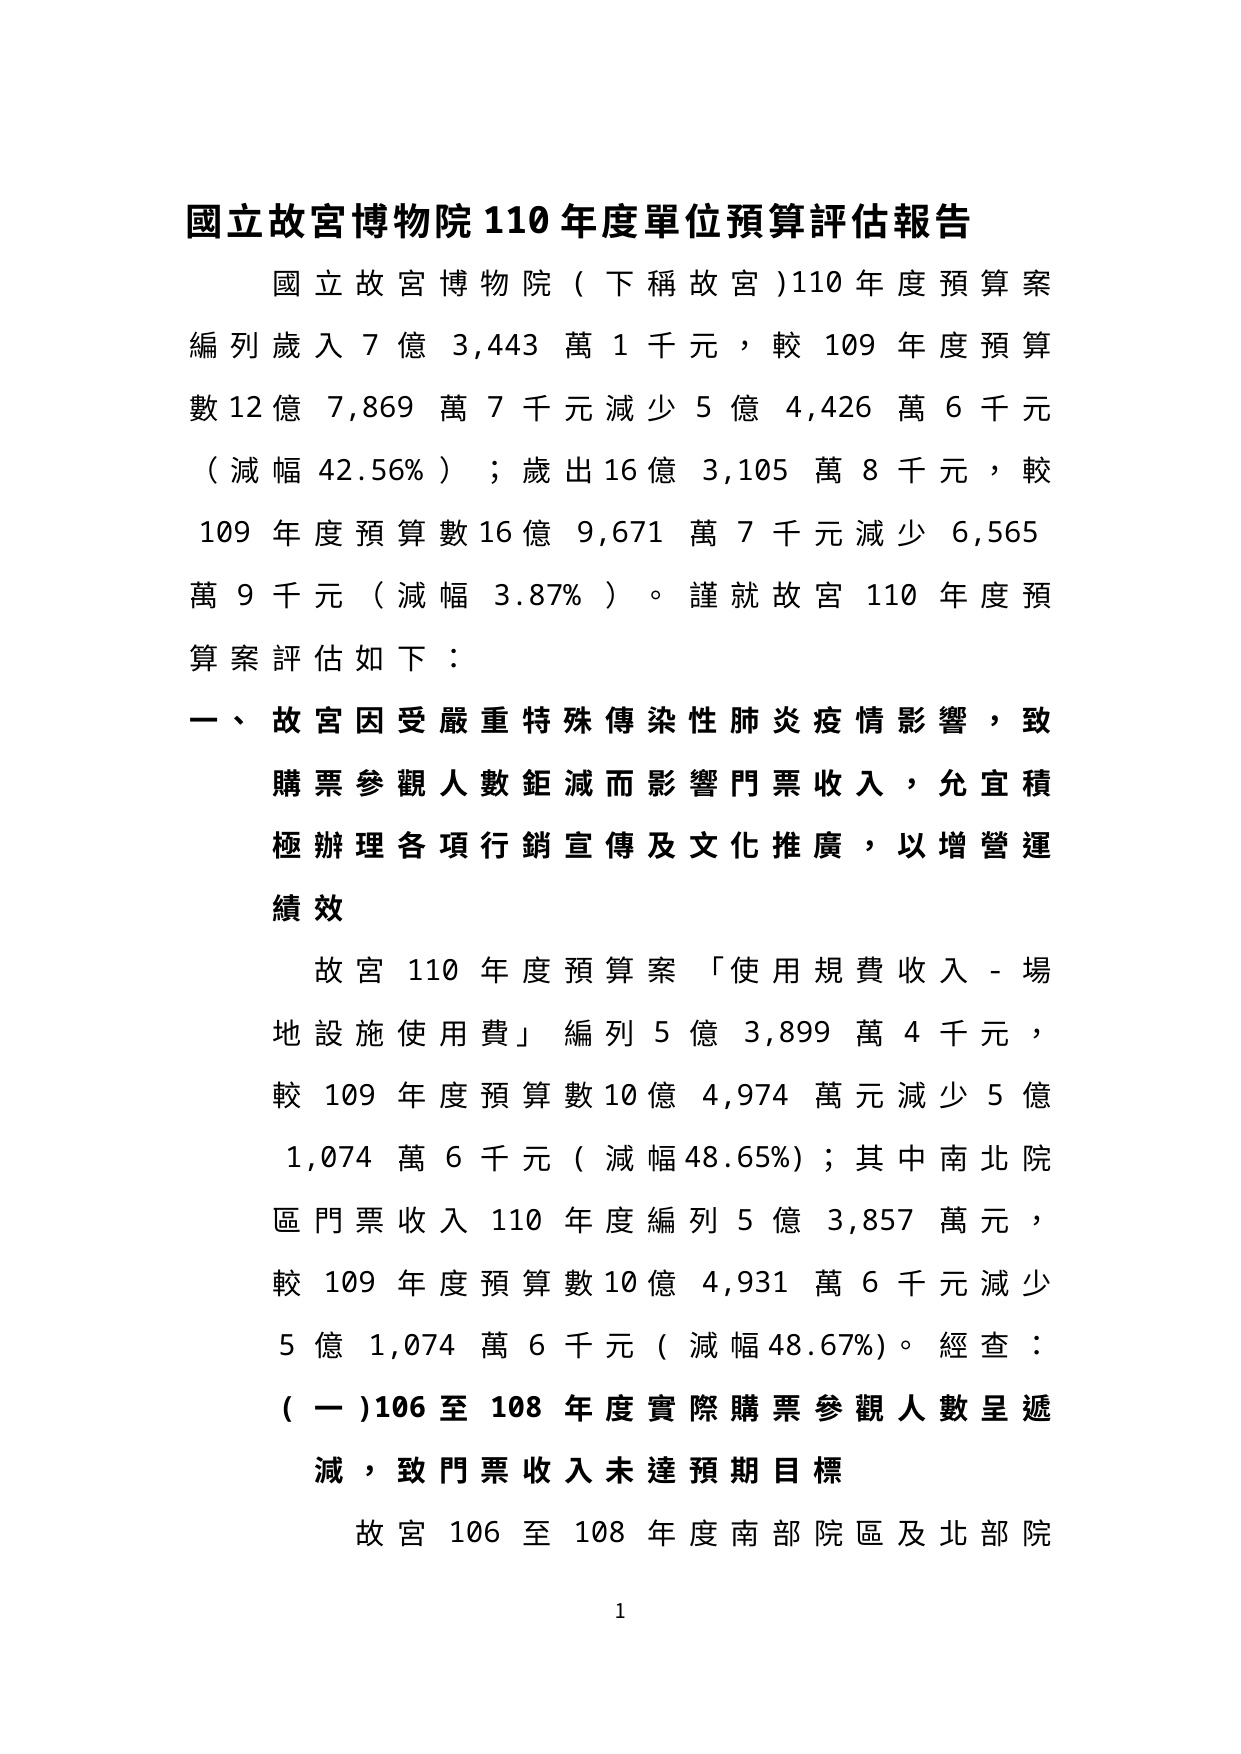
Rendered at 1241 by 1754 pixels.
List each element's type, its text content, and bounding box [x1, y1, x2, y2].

text 故宮106至108年度南部院區及北部院區預估購票參觀人數合計為408萬2千人、448萬4千人及305萬5千人；而實際購票參觀人數為344萬2千人、281萬人(較上年度減少63萬2千人，減幅18.36%)及279萬6千人 (較上年度減少1萬4千人，減幅0.5%)，實際購票參觀人數呈遞減且均低於預算數。另門票收入部分，故宮106年度南北部院區門票收入決算數7.64億元，較預算數12.56億元減少4.92億元(減幅39.17%)，107年度決算數8.37億元較預算數12.43億元減少4.06億元(減幅32.66%)， 108年度決算數8.53億元較預算數10.99億元減少2.46億元(減幅22.38%)；故宮表示主要係因中國大陸觀光客人數減少、南部園區105年度開幕熱潮已過且夏季園區遮陰效果不足及交通接駁不便等因素致實際購票參觀人數呈遞減(詳表1、2)。 [271, 1490, 1058, 1552]
text 故宮110年度預算案「使用規費收入-場地設施使用費」編列5億3,899萬4千元，較109年度預算數10億4,974萬元減少5億1,074萬6千元(減幅48.65%)；其中南北院區門票收入110年度編列5億3,857萬元，較109年度預算數10億4,931萬6千元減少5億1,074萬6千元(減幅48.67%)。經查： [242, 927, 1058, 1365]
text (一)106至108年度實際購票參觀人數呈遞減，致門票收入未達預期目標 [242, 1365, 1058, 1490]
text 國立故宮博物院110年度單位預算評估報告 [183, 177, 1058, 240]
text 一、故宮因受嚴重特殊傳染性肺炎疫情影響，致購票參觀人數鉅減而影響門票收入，允宜積極辦理各項行銷宣傳及文化推廣，以增營運績效 [183, 677, 1058, 927]
text 國立故宮博物院(下稱故宮)110年度預算案編列歲入7億3,443萬1千元，較109年度預算數12億7,869萬7千元減少5億4,426萬6千元（減幅42.56%）；歲出16億3,105萬8千元，較109年度預算數16億9,671萬7千元減少6,565萬9千元（減幅3.87%）。謹就故宮110年度預算案評估如下： [183, 240, 1058, 677]
